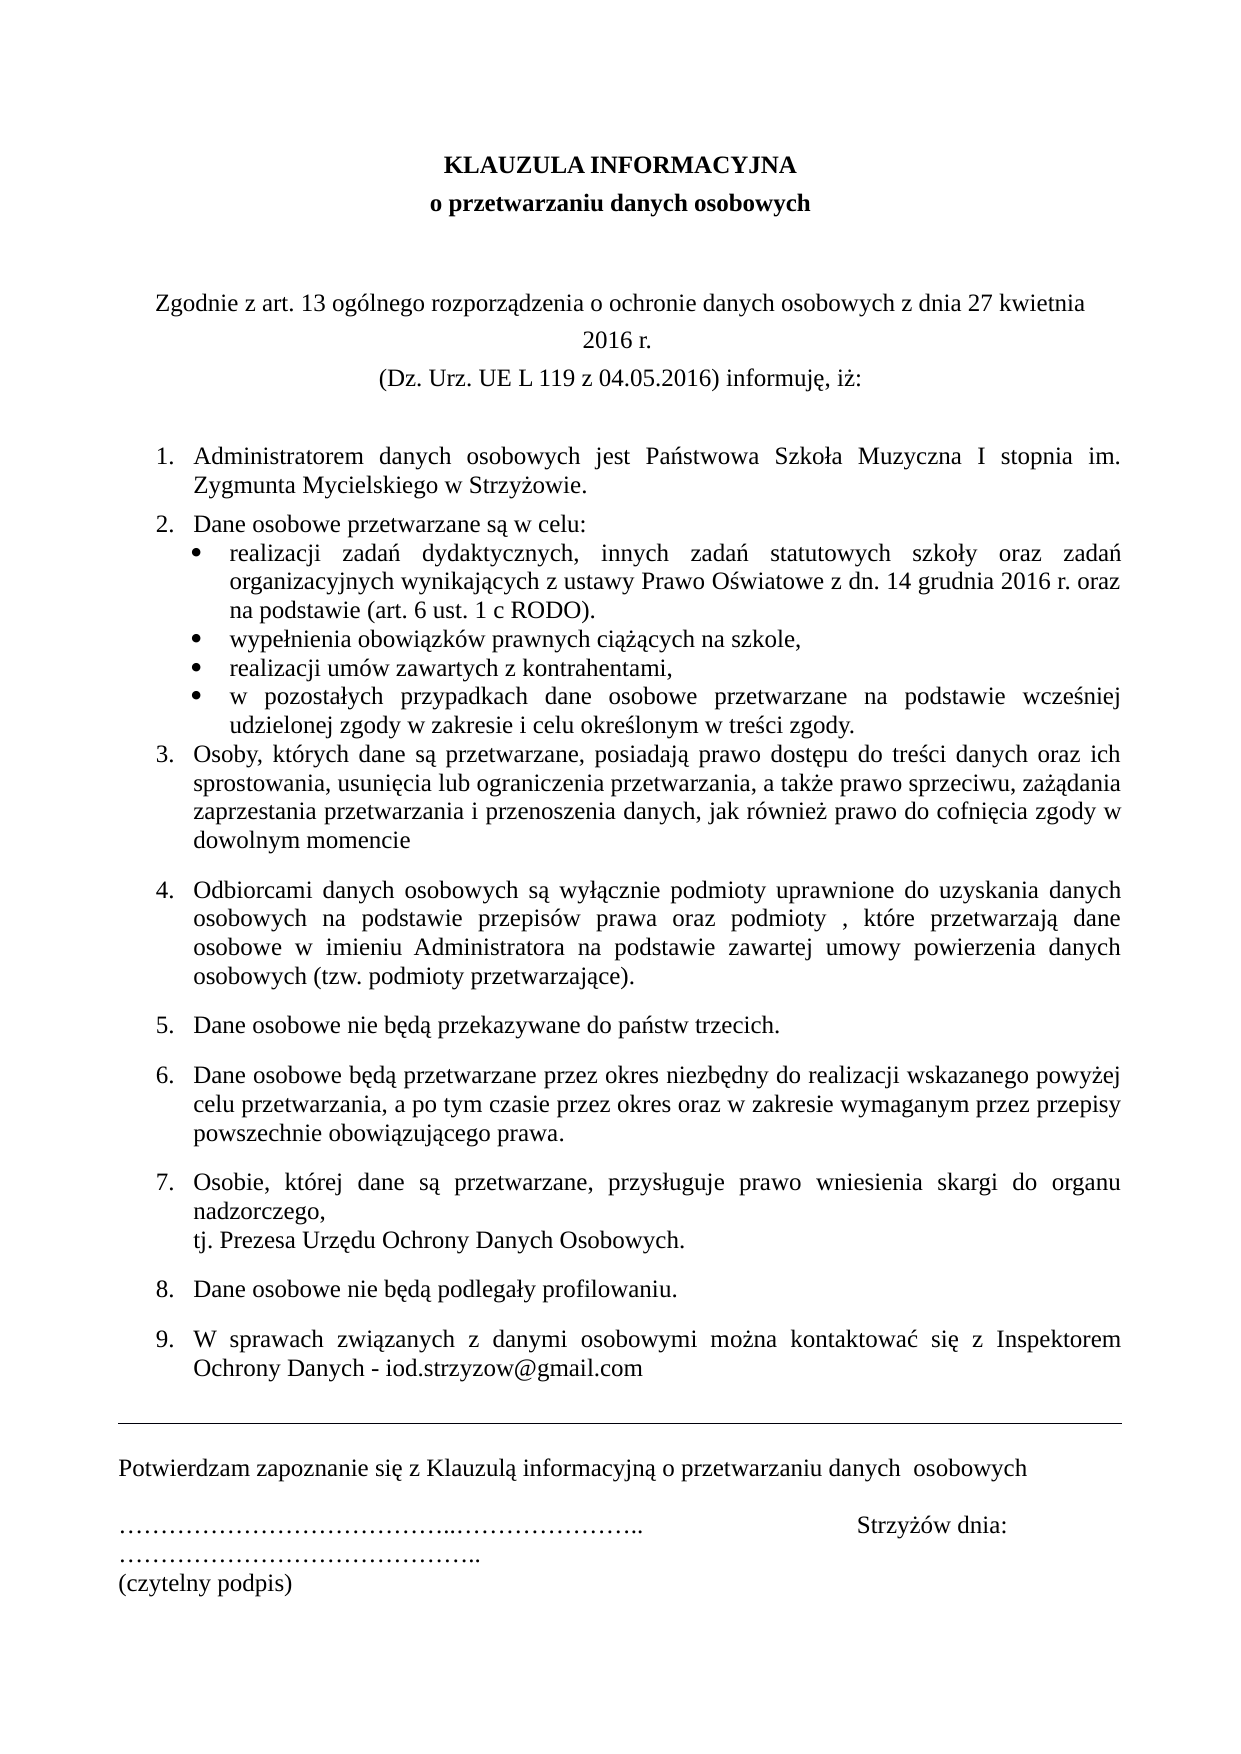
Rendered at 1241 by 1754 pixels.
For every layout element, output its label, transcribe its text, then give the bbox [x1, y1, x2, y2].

list Dane osobowe nie będą przekazywane do państw trzecich. [156, 1011, 1122, 1039]
list Dane osobowe będą przetwarzane przez okres niezbędny do realizacji wskazanego powyżej celu przetwarzania, a po tym czasie przez okres oraz w zakresie wymaganym przez przepisy powszechnie obowiązującego prawa. [156, 1060, 1122, 1146]
list Osobie, której dane są przetwarzane, przysługuje prawo wniesienia skargi do organu nadzorczego, tj. Prezesa Urzędu Ochrony Danych Osobowych. [156, 1167, 1122, 1253]
list Dane osobowe przetwarzane są w celu: [156, 509, 1122, 538]
list Administratorem danych osobowych jest Państwowa Szkoła Muzyczna I stopnia im. Zygmunta Mycielskiego w Strzyżowie. [156, 441, 1122, 498]
list Odbiorcami danych osobowych są wyłącznie podmioty uprawnione do uzyskania danych osobowych na podstawie przepisów prawa oraz podmioty , które przetwarzają dane osobowe w imieniu Administratora na podstawie zawartej umowy powierzenia danych osobowych (tzw. podmioty przetwarzające). [156, 875, 1122, 990]
text Potwierdzam zapoznanie się z Klauzulą informacyjną o przetwarzaniu danych osobowych [118, 1453, 1122, 1482]
list realizacji umów zawartych z kontrahentami, [192, 653, 1122, 681]
list Dane osobowe nie będą podlegały profilowaniu. [156, 1274, 1122, 1303]
text (czytelny podpis) [118, 1568, 1122, 1597]
list w pozostałych przypadkach dane osobowe przetwarzane na podstawie wcześniej udzielonej zgody w zakresie i celu określonym w treści zgody. [192, 681, 1122, 739]
text …………………………………..………………….. Strzyżów dnia: …………………………………….. [118, 1511, 1122, 1568]
list wypełnienia obowiązków prawnych ciążących na szkole, [192, 624, 1122, 653]
list Osoby, których dane są przetwarzane, posiadają prawo dostępu do treści danych oraz ich sprostowania, usunięcia lub ograniczenia przetwarzania, a także prawo sprzeciwu, zażądania zaprzestania przetwarzania i przenoszenia danych, jak również prawo do cofnięcia zgody w dowolnym momencie [156, 739, 1122, 854]
text KLAUZULA INFORMACYJNA o przetwarzaniu danych osobowych [146, 142, 1094, 217]
list W sprawach związanych z danymi osobowymi można kontaktować się z Inspektorem Ochrony Danych - iod.strzyzow@gmail.com [156, 1324, 1122, 1381]
list realizacji zadań dydaktycznych, innych zadań statutowych szkoły oraz zadań organizacyjnych wynikających z ustawy Prawo Oświatowe z dn. 14 grudnia 2016 r. oraz na podstawie (art. 6 ust. 1 c RODO). [192, 538, 1122, 624]
text Zgodnie z art. 13 ogólnego rozporządzenia o ochronie danych osobowych z dnia 27 kwietnia 2016 r. (Dz. Urz. UE L 119 z 04.05.2016) informuję, iż: [146, 279, 1094, 392]
